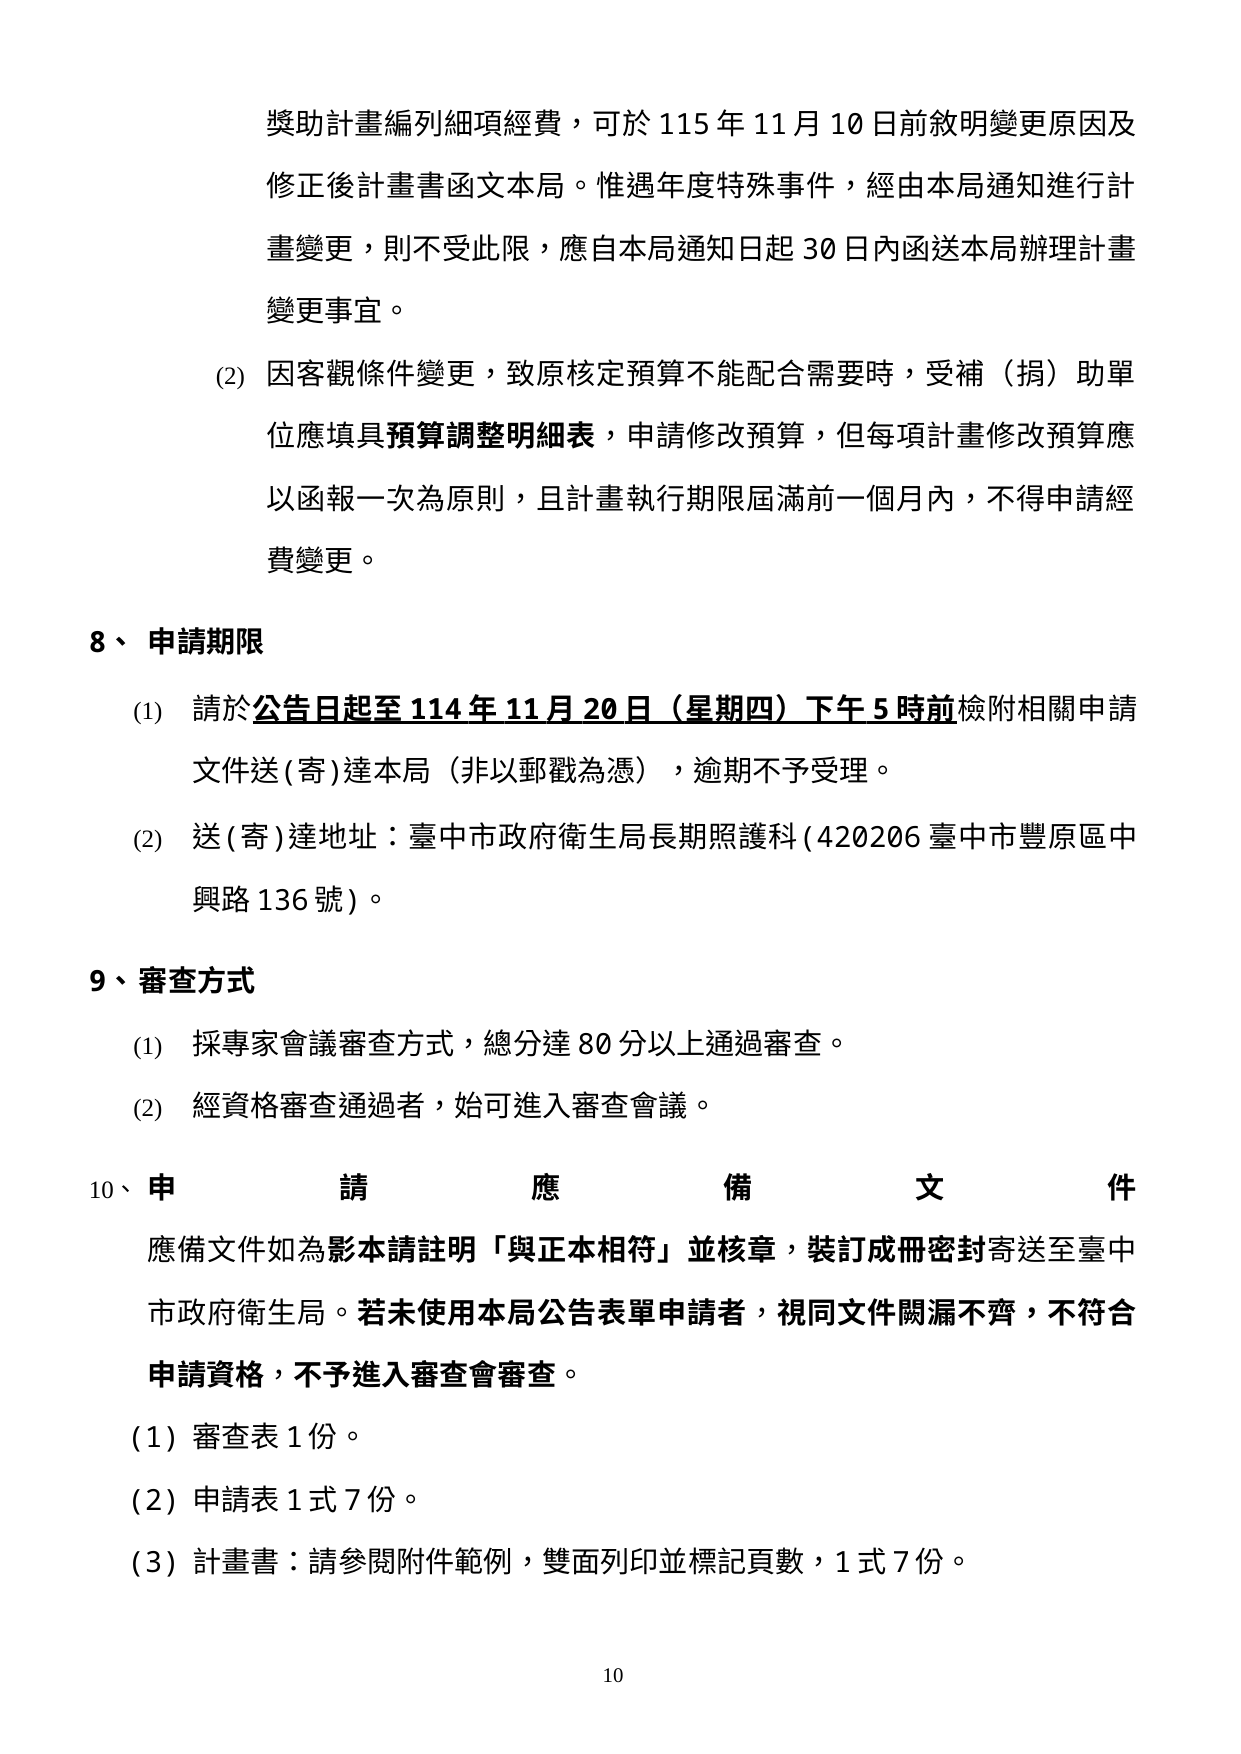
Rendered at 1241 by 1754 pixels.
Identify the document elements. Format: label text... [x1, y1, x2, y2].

list 審查方式 [89, 937, 1137, 1000]
list 經資格審查通過者，始可進入審查會議。 [133, 1062, 1137, 1125]
list 計畫書：請參閱附件範例，雙面列印並標記頁數，1式7份。 [127, 1519, 1137, 1581]
list 獎助計畫編列細項經費，可於115年11月10日前敘明變更原因及修正後計畫書函文本局。惟遇年度特殊事件，經由本局通知進行計畫變更，則不受此限，應自本局通知日起30日內函送本局辦理計畫變更事宜。 [216, 80, 1137, 330]
list 採專家會議審查方式，總分達80分以上通過審查。 [133, 1000, 1137, 1062]
list 因客觀條件變更，致原核定預算不能配合需要時，受補（捐）助單位應填具預算調整明細表，申請修改預算，但每項計畫修改預算應以函報一次為原則，且計畫執行期限屆滿前一個月內，不得申請經費變更。 [216, 330, 1137, 580]
list 申請表1式7份。 [127, 1456, 1137, 1519]
list 請於公告日起至114年11月20日（星期四）下午5時前檢附相關申請文件送(寄)達本局（非以郵戳為憑），逾期不予受理。 [133, 665, 1137, 790]
list 申請應備文件 應備文件如為影本請註明「與正本相符」並核章，裝訂成冊密封寄送至臺中市政府衛生局。若未使用本局公告表單申請者，視同文件闕漏不齊，不符合申請資格，不予進入審查會審查。 [89, 1144, 1137, 1394]
list 審查表1份。 [127, 1394, 1137, 1456]
list 申請期限 [89, 599, 1137, 661]
list 送(寄)達地址：臺中市政府衛生局長期照護科(420206臺中市豐原區中興路136號)。 [133, 794, 1137, 919]
